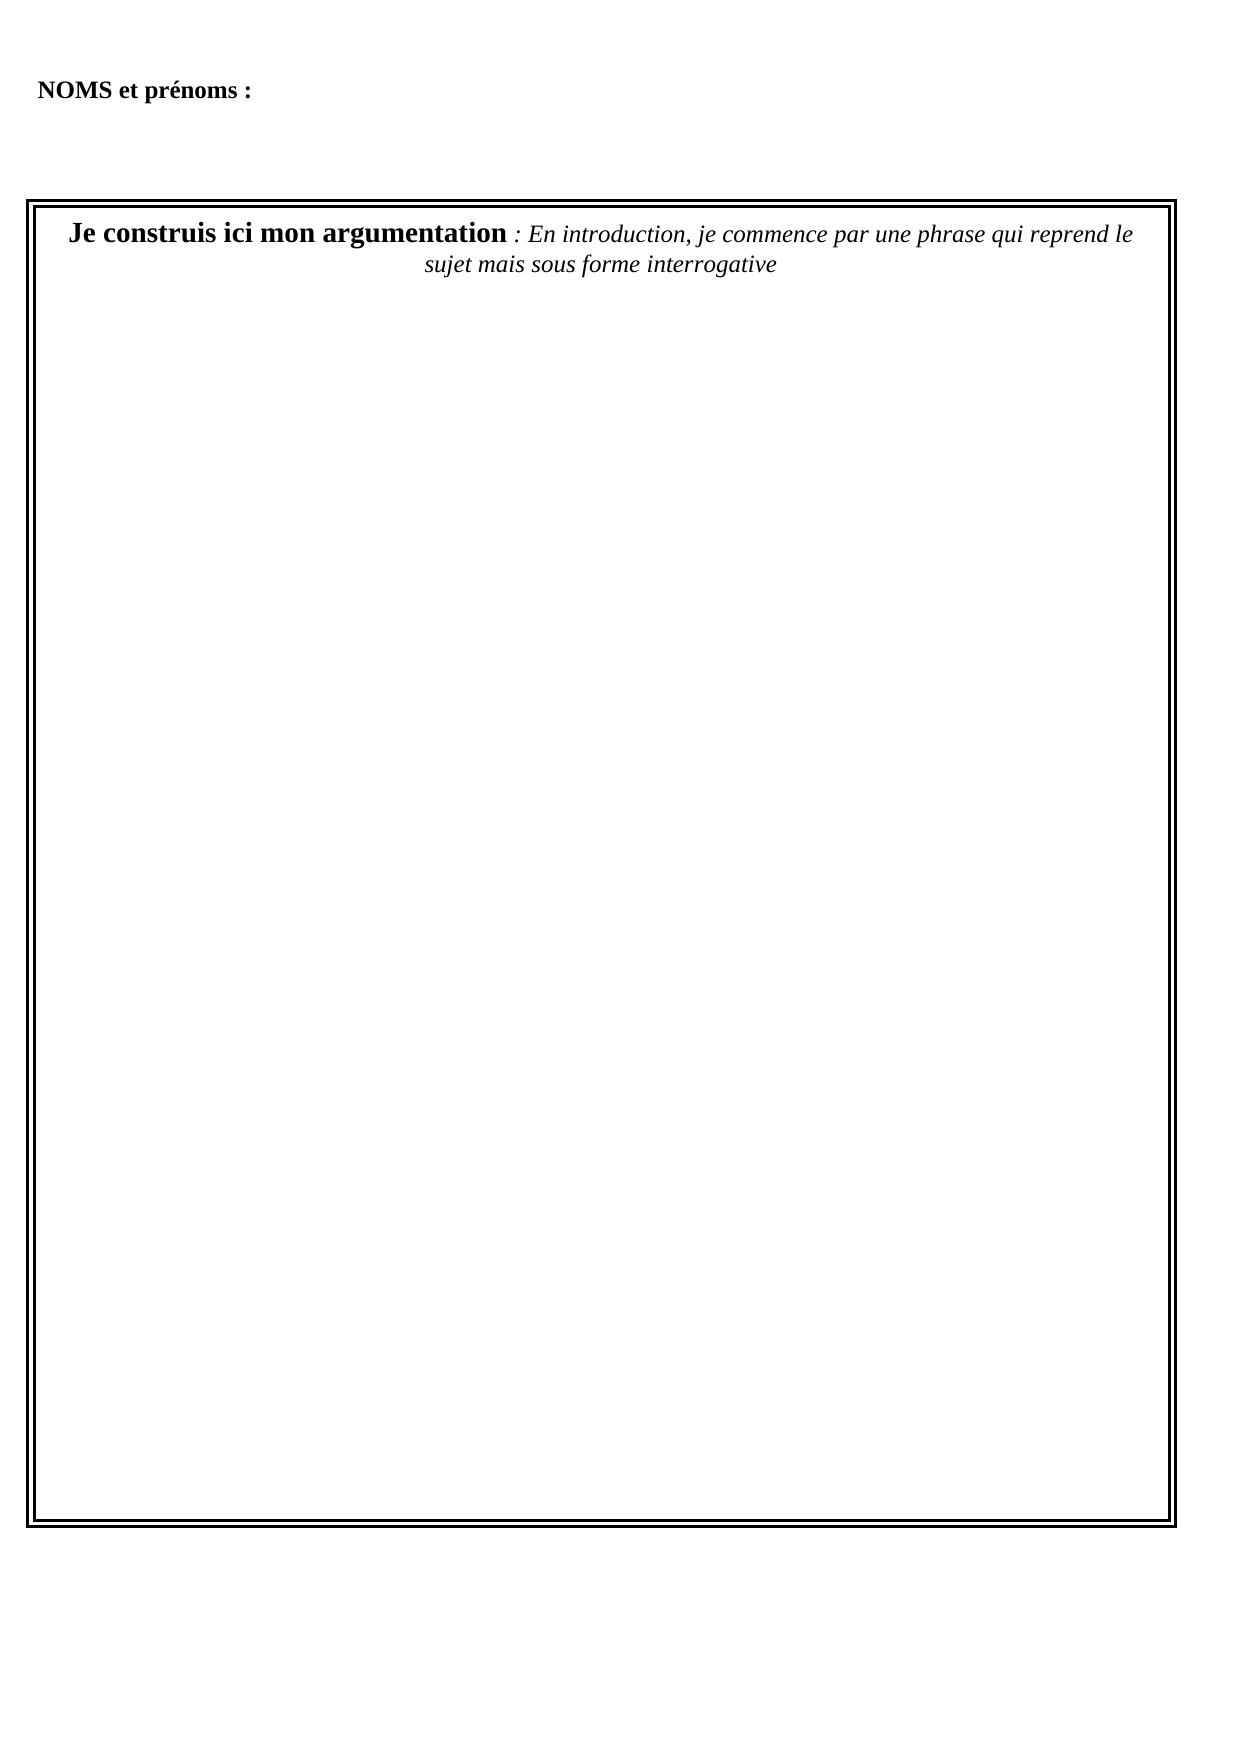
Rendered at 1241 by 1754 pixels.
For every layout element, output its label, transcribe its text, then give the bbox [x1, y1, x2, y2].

text Je construis ici mon argumentation : En introduction, je commence par une phrase qui reprend le sujet mais sous forme interrogative [51, 215, 1153, 278]
text NOMS et prénoms : [37, 75, 1181, 104]
